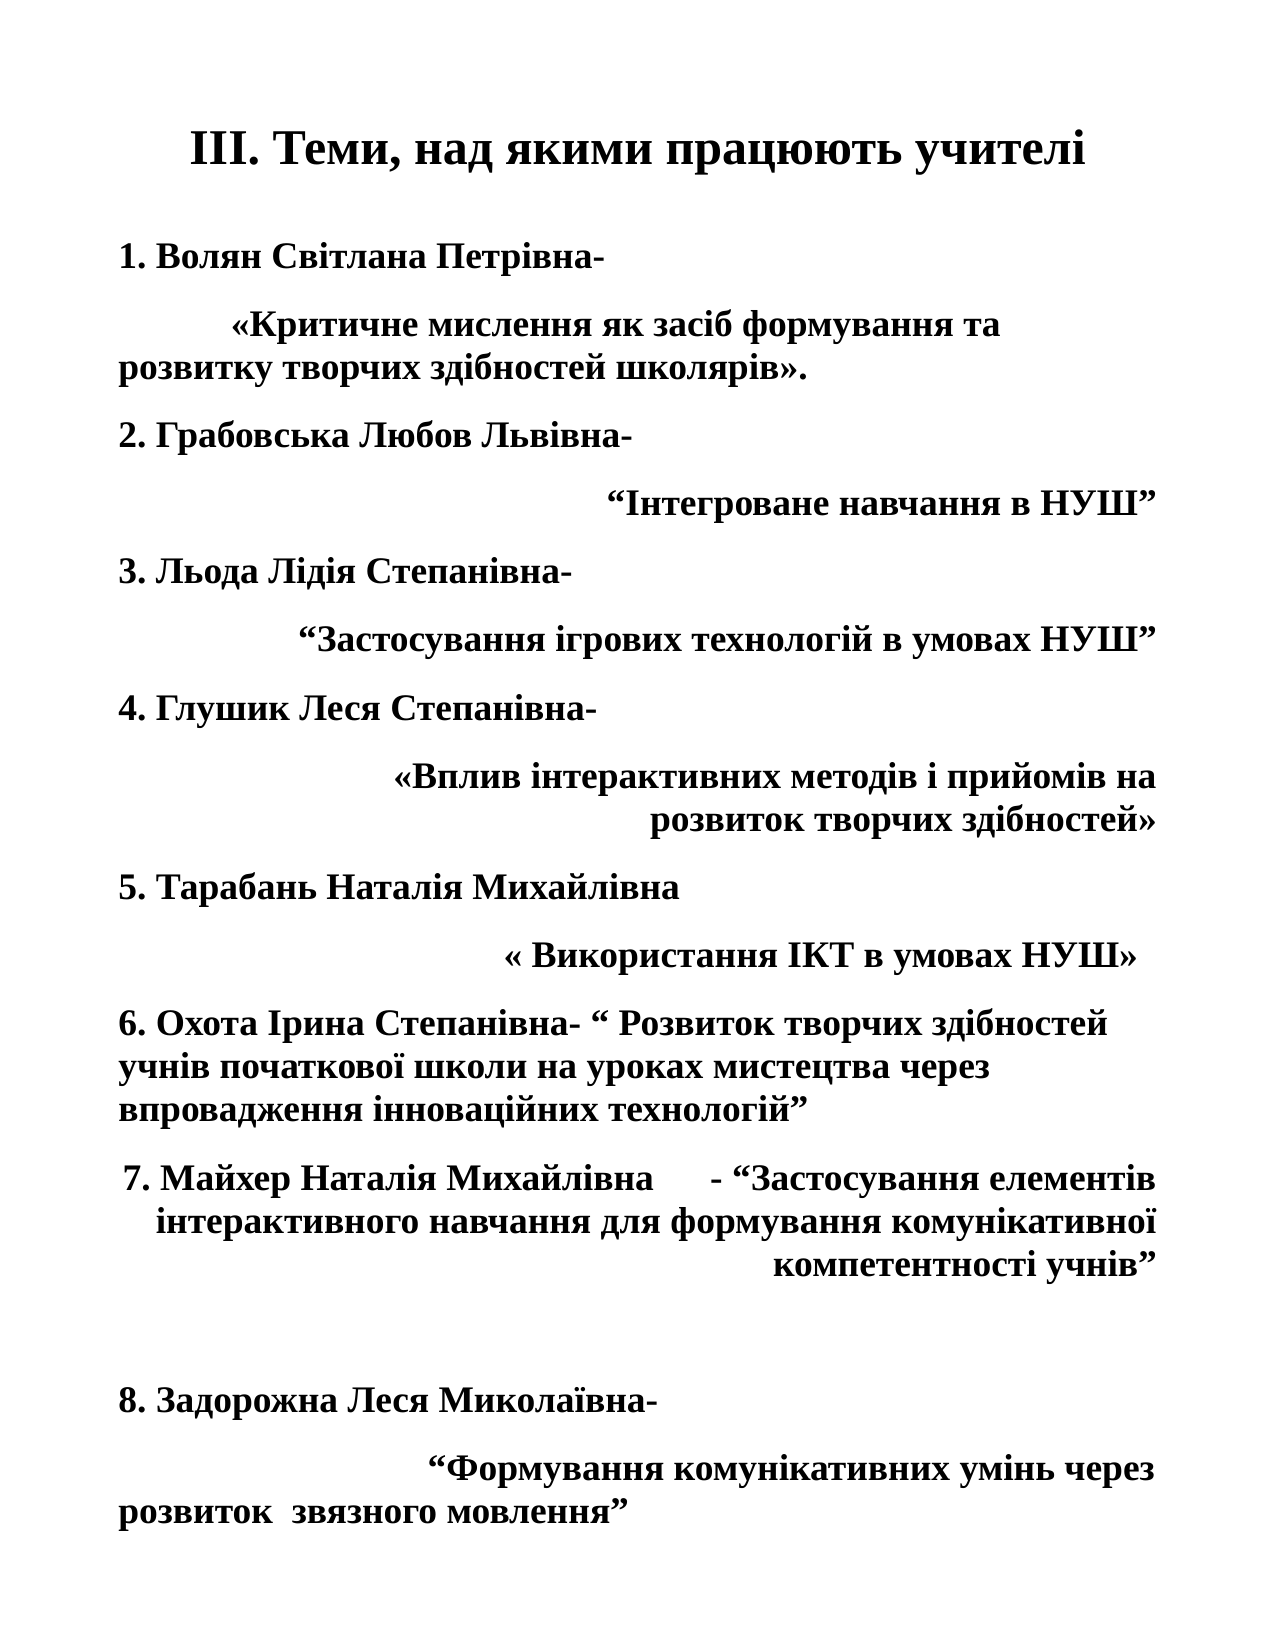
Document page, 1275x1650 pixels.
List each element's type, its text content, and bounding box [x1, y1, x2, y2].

text 1. Волян Світлана Петрівна- [118, 233, 1157, 276]
text 2. Грабовська Любов Львівна- [118, 412, 1157, 456]
text 6. Охота Ірина Степанівна- “ Розвиток творчих здібностей учнів початкової школи на уроках мистецтва через впровадження інноваційних технологій” [118, 1001, 1157, 1130]
text 3. Льода Лідія Степанівна- [118, 549, 1157, 592]
text 5. Тарабань Наталія Михайлівна [118, 864, 1157, 907]
text «Вплив інтерактивних методів і прийомів на розвиток творчих здібностей» [118, 753, 1157, 839]
text “Інтегроване навчання в НУШ” [118, 481, 1157, 524]
text 8. Задорожна Леся Миколаївна- [118, 1377, 1157, 1421]
text «Критичне мислення як засіб формування та розвитку творчих здібностей школярів». [118, 301, 1157, 387]
text “Застосування ігрових технологій в умовах НУШ” [118, 617, 1157, 660]
text « Використання ІКТ в умовах НУШ» [118, 932, 1157, 976]
text 7. Майхер Наталія Михайлівна - “Застосування елементів інтерактивного навчання для формування комунікативної компетентності учнів” [118, 1155, 1157, 1284]
text “Формування комунікативних умінь через розвиток звязного мовлення” [118, 1446, 1157, 1532]
text ІІІ. Теми, над якими працюють учителі [118, 118, 1157, 176]
text 4. Глушик Леся Степанівна- [118, 685, 1157, 728]
